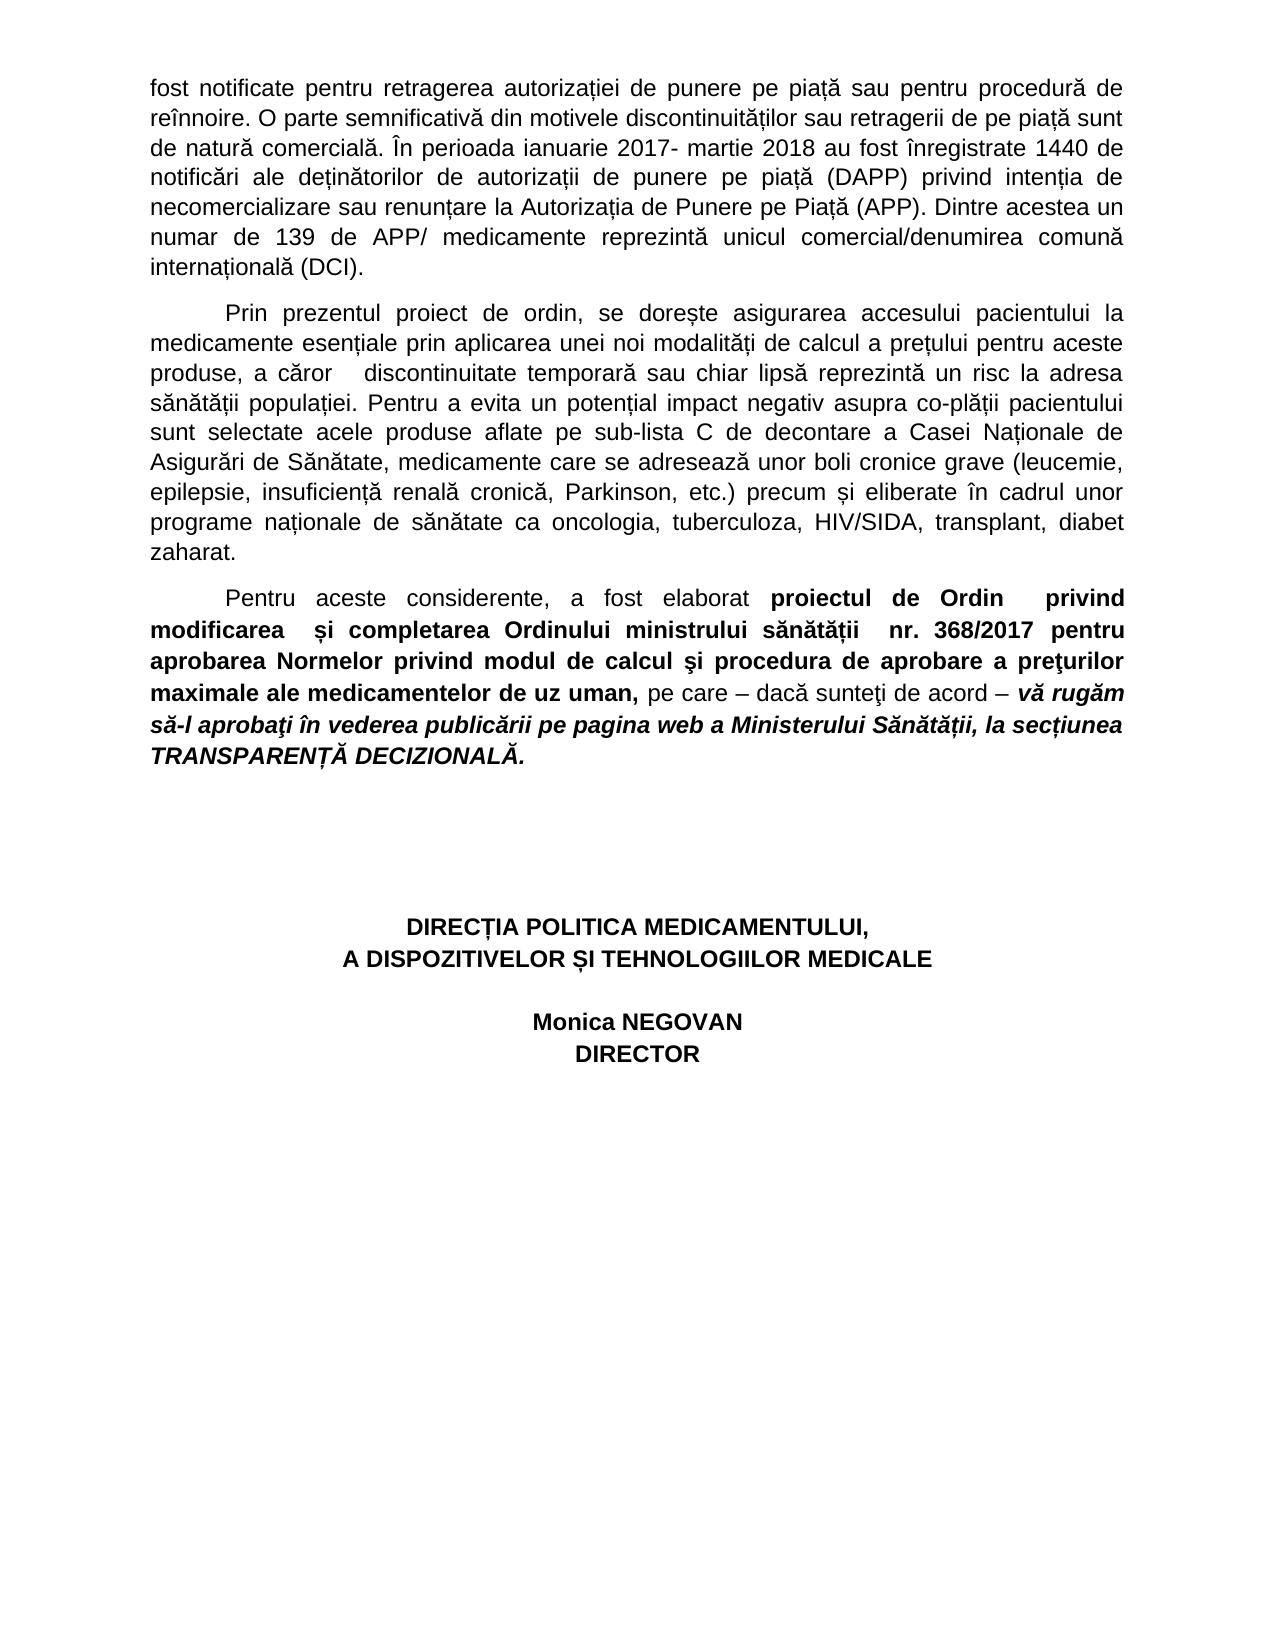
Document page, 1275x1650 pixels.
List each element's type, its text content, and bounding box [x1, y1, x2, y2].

text Prin prezentul proiect de ordin, se dorește asigurarea accesului pacientului la medicamente esențiale prin aplicarea unei noi modalități de calcul a prețului pentru aceste produse, a căror discontinuitate temporară sau chiar lipsă reprezintă un risc la adresa sănătății populației. Pentru a evita un potențial impact negativ asupra co-plății pacientului sunt selectate acele produse aflate pe sub-lista C de decontare a Casei Naționale de Asigurări de Sănătate, medicamente care se adresează unor boli cronice grave (leucemie, epilepsie, insuficiență renală cronică, Parkinson, etc.) precum și eliberate în cadrul unor programe naționale de sănătate ca oncologia, tuberculoza, HIV/SIDA, transplant, diabet zaharat. [150, 299, 1125, 565]
text fost notificate pentru retragerea autorizației de punere pe piață sau pentru procedură de reînnoire. O parte semnificativă din motivele discontinuităților sau retragerii de pe piață sunt de natură comercială. În perioada ianuarie 2017- martie 2018 au fost înregistrate 1440 de notificări ale deținătorilor de autorizații de punere pe piață (DAPP) privind intenția de necomercializare sau renunțare la Autorizația de Punere pe Piață (APP). Dintre acestea un numar de 139 de APP/ medicamente reprezintă unicul comercial/denumirea comună internațională (DCI). [150, 74, 1125, 280]
text A DISPOZITIVELOR ȘI TEHNOLOGIILOR MEDICALE [150, 945, 1125, 972]
text Pentru aceste considerente, a fost elaborat proiectul de Ordin privind modificarea și completarea Ordinului ministrului sănătății nr. 368/2017 pentru aprobarea Normelor privind modul de calcul şi procedura de aprobare a preţurilor maximale ale medicamentelor de uz uman, pe care – dacă sunteţi de acord – vă rugăm să-l aprobaţi în vederea publicării pe pagina web a Ministerului Sănătății, la secțiunea TRANSPARENȚĂ DECIZIONALĂ. [150, 584, 1125, 770]
text DIRECȚIA POLITICA MEDICAMENTULUI, [150, 913, 1125, 941]
text DIRECTOR [156, 1040, 1119, 1067]
text Monica NEGOVAN [156, 1008, 1119, 1036]
